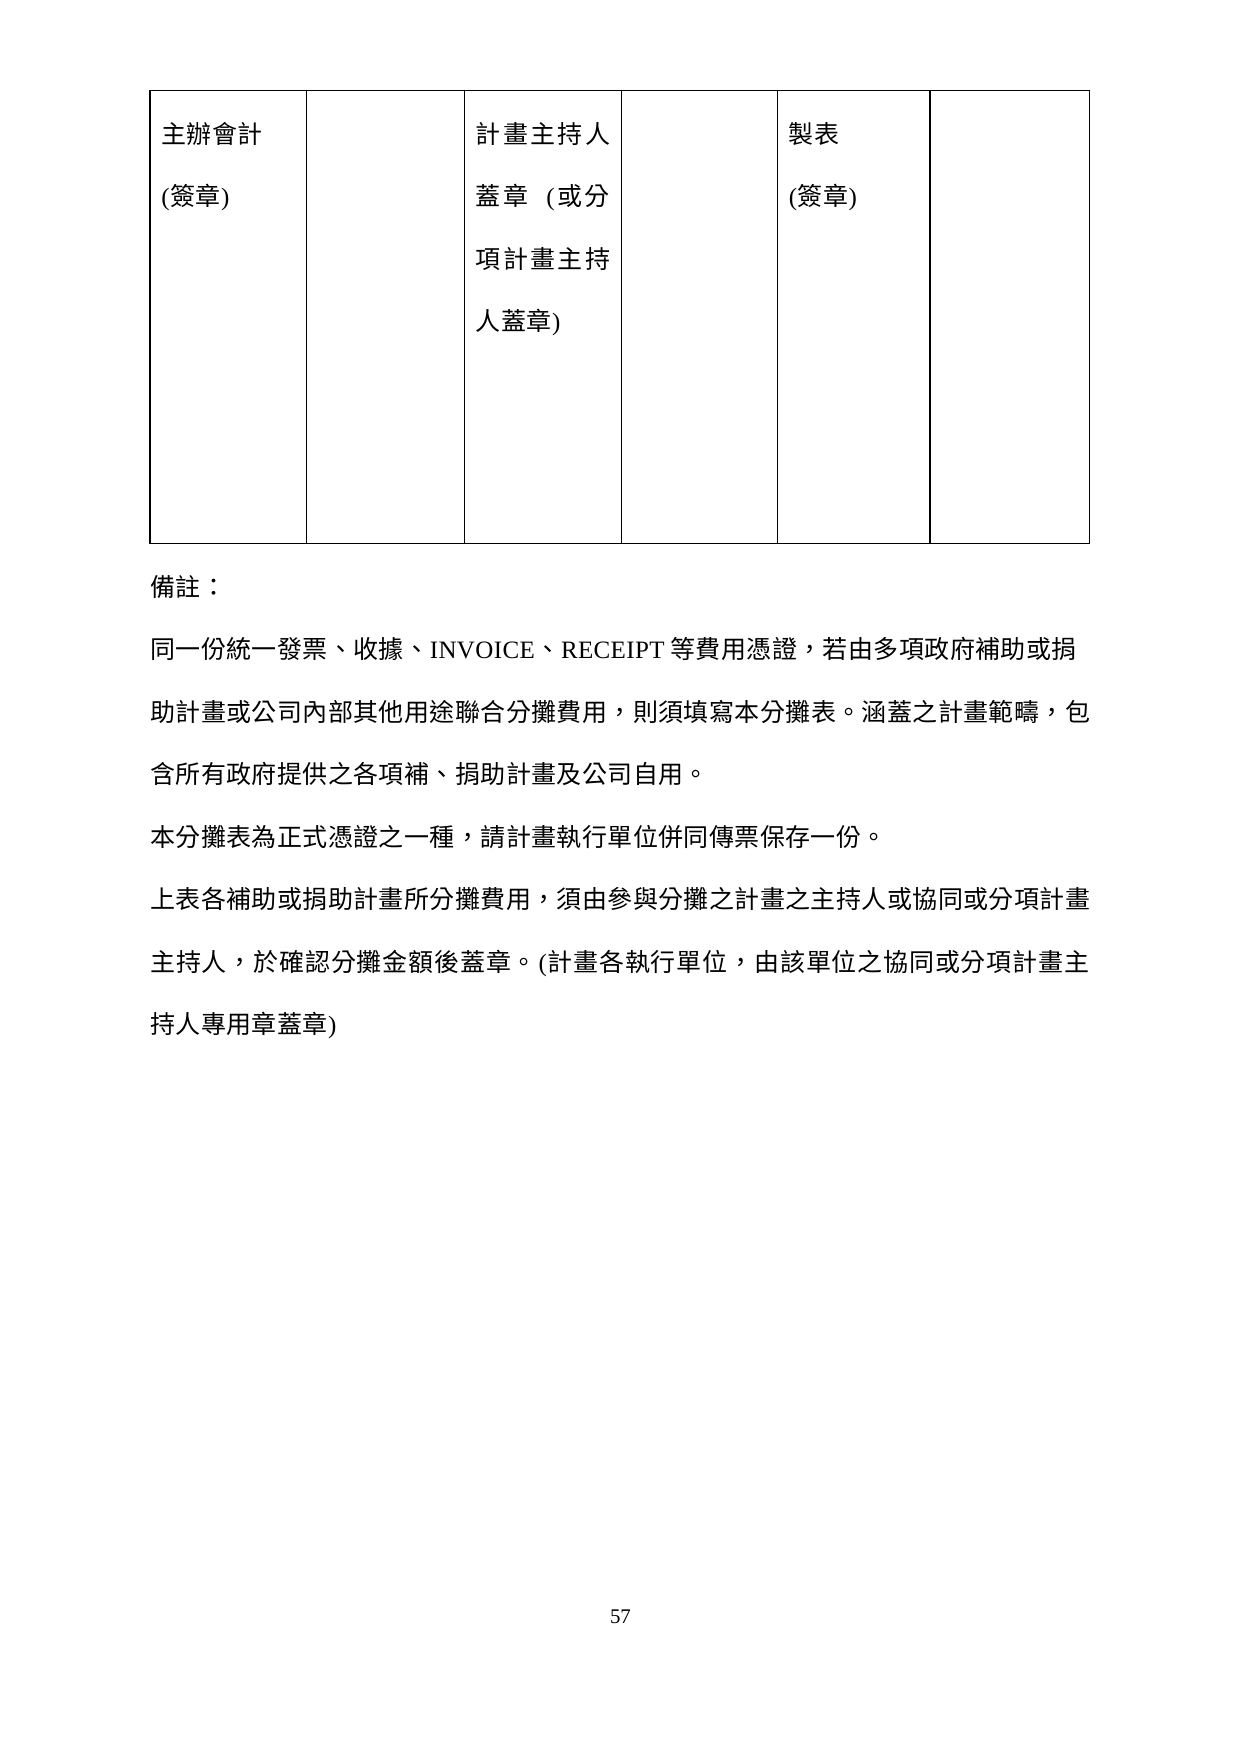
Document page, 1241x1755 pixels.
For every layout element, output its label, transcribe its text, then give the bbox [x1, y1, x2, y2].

table_cell [931, 91, 1089, 543]
list 同一份統一發票、收據、INVOICE、RECEIPT等費用憑證，若由多項政府補助或捐助計畫或公司內部其他用途聯合分攤費用，則須填寫本分攤表。涵蓋之計畫範疇，包含所有政府提供之各項補、捐助計畫及公司自用。 [150, 606, 1090, 794]
list 上表各補助或捐助計畫所分攤費用，須由參與分攤之計畫之主持人或協同或分項計畫主持人，於確認分攤金額後蓋章。(計畫各執行單位，由該單位之協同或分項計畫主持人專用章蓋章) [150, 856, 1090, 1044]
table_cell 製表 (簽章) [778, 91, 929, 543]
table_cell 主辦會計 (簽章) [151, 91, 306, 543]
table_cell 計畫主持人蓋章 (或分項計畫主持人蓋章) [465, 91, 621, 543]
table_cell [307, 91, 464, 543]
table_cell [622, 91, 777, 543]
list 本分攤表為正式憑證之一種，請計畫執行單位併同傳票保存一份。 [150, 794, 1090, 856]
text 備註： [150, 544, 1090, 606]
